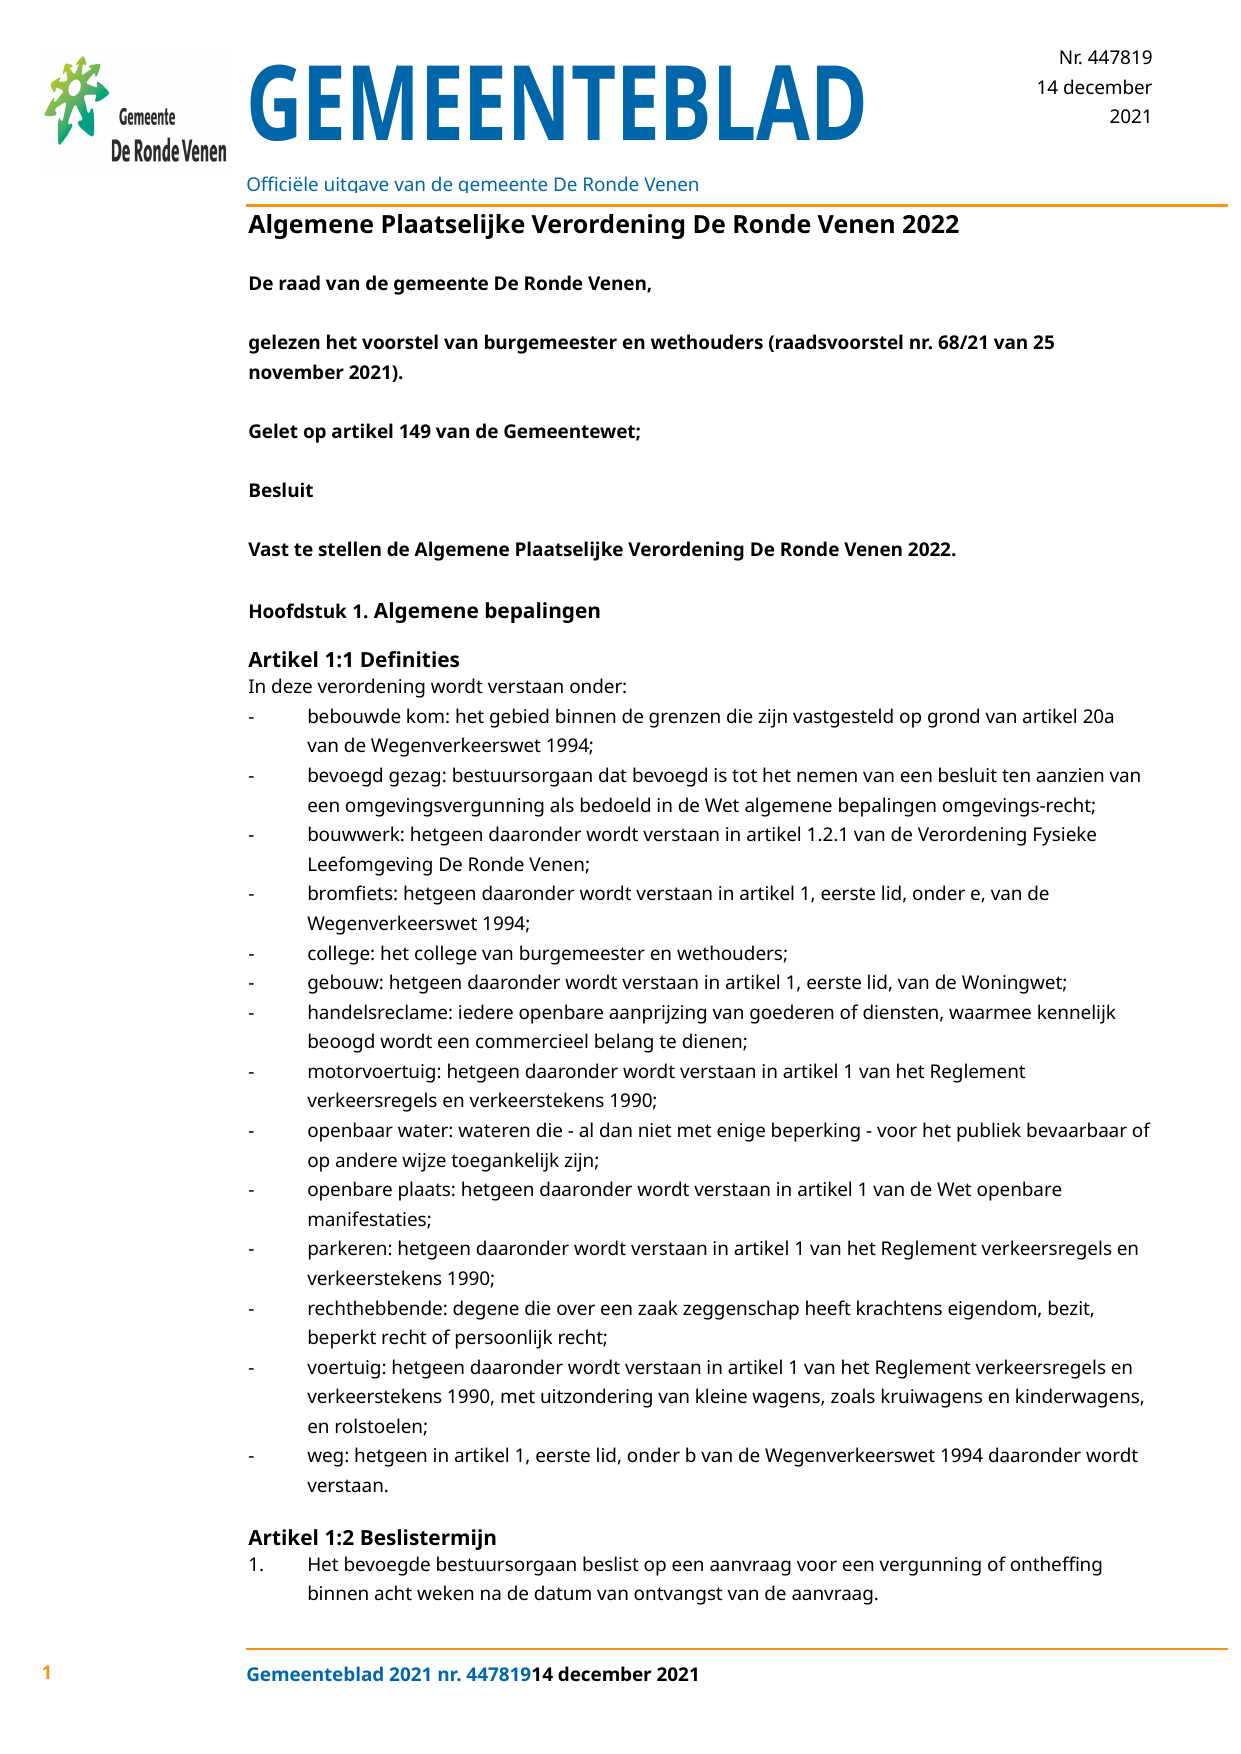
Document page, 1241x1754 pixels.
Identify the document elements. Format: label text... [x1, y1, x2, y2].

list rechthebbende: degene die over een zaak zeggenschap heeft krachtens eigendom, bezit, beperkt recht of persoonlijk recht; [248, 1295, 1152, 1350]
text De raad van de gemeente De Ronde Venen, [248, 270, 1152, 296]
text In deze verordening wordt verstaan onder: [248, 673, 1152, 699]
text Gelet op artikel 149 van de Gemeentewet; [248, 418, 1152, 444]
list gebouw: hetgeen daaronder wordt verstaan in artikel 1, eerste lid, van de Woningwet; [248, 969, 1152, 995]
list bebouwde kom: het gebied binnen de grenzen die zijn vastgesteld op grond van artikel 20a van de Wegenverkeerswet 1994; [248, 703, 1152, 758]
list handelsreclame: iedere openbare aanprijzing van goederen of diensten, waarmee kennelijk beoogd wordt een commercieel belang te dienen; [248, 999, 1152, 1054]
list motorvoertuig: hetgeen daaronder wordt verstaan in artikel 1 van het Reglement verkeersregels en verkeerstekens 1990; [248, 1058, 1152, 1113]
list weg: hetgeen in artikel 1, eerste lid, onder b van de Wegenverkeerswet 1994 daaronder wordt verstaan. [248, 1443, 1152, 1498]
list Het bevoegde bestuursorgaan beslist op een aanvraag voor een vergunning of ontheffing binnen acht weken na de datum van ontvangst van de aanvraag. [248, 1551, 1152, 1606]
list bevoegd gezag: bestuursorgaan dat bevoegd is tot het nemen van een besluit ten aanzien van een omgevingsvergunning als bedoeld in de Wet algemene bepalingen omgevings-recht; [248, 762, 1152, 817]
list bromfiets: hetgeen daaronder wordt verstaan in artikel 1, eerste lid, onder e, van de Wegenverkeerswet 1994; [248, 881, 1152, 936]
list parkeren: hetgeen daaronder wordt verstaan in artikel 1 van het Reglement verkeersregels en verkeerstekens 1990; [248, 1236, 1152, 1291]
text Algemene Plaatselijke Verordening De Ronde Venen 2022 [248, 207, 1152, 241]
text Hoofdstuk 1. Algemene bepalingen [248, 596, 1152, 624]
list bouwwerk: hetgeen daaronder wordt verstaan in artikel 1.2.1 van de Verordening Fysieke Leefomgeving De Ronde Venen; [248, 821, 1152, 877]
list openbare plaats: hetgeen daaronder wordt verstaan in artikel 1 van de Wet openbare manifestaties; [248, 1176, 1152, 1232]
list openbaar water: wateren die - al dan niet met enige beperking - voor het publiek bevaarbaar of op andere wijze toegankelijk zijn; [248, 1117, 1152, 1172]
text Besluit [248, 477, 1152, 503]
list voertuig: hetgeen daaronder wordt verstaan in artikel 1 van het Reglement verkeersregels en verkeerstekens 1990, met uitzondering van kleine wagens, zoals kruiwagens en kinderwagens, en rolstoelen; [248, 1354, 1152, 1439]
text Artikel 1:1 Definities [248, 645, 1152, 673]
list college: het college van burgemeester en wethouders; [248, 940, 1152, 965]
text Vast te stellen de Algemene Plaatselijke Verordening De Ronde Venen 2022. [248, 537, 1152, 562]
text gelezen het voorstel van burgemeester en wethouders (raadsvoorstel nr. 68/21 van 25 november 2021). [248, 329, 1152, 385]
text Artikel 1:2 Beslistermijn [248, 1523, 1152, 1551]
picture [41, 47, 231, 172]
